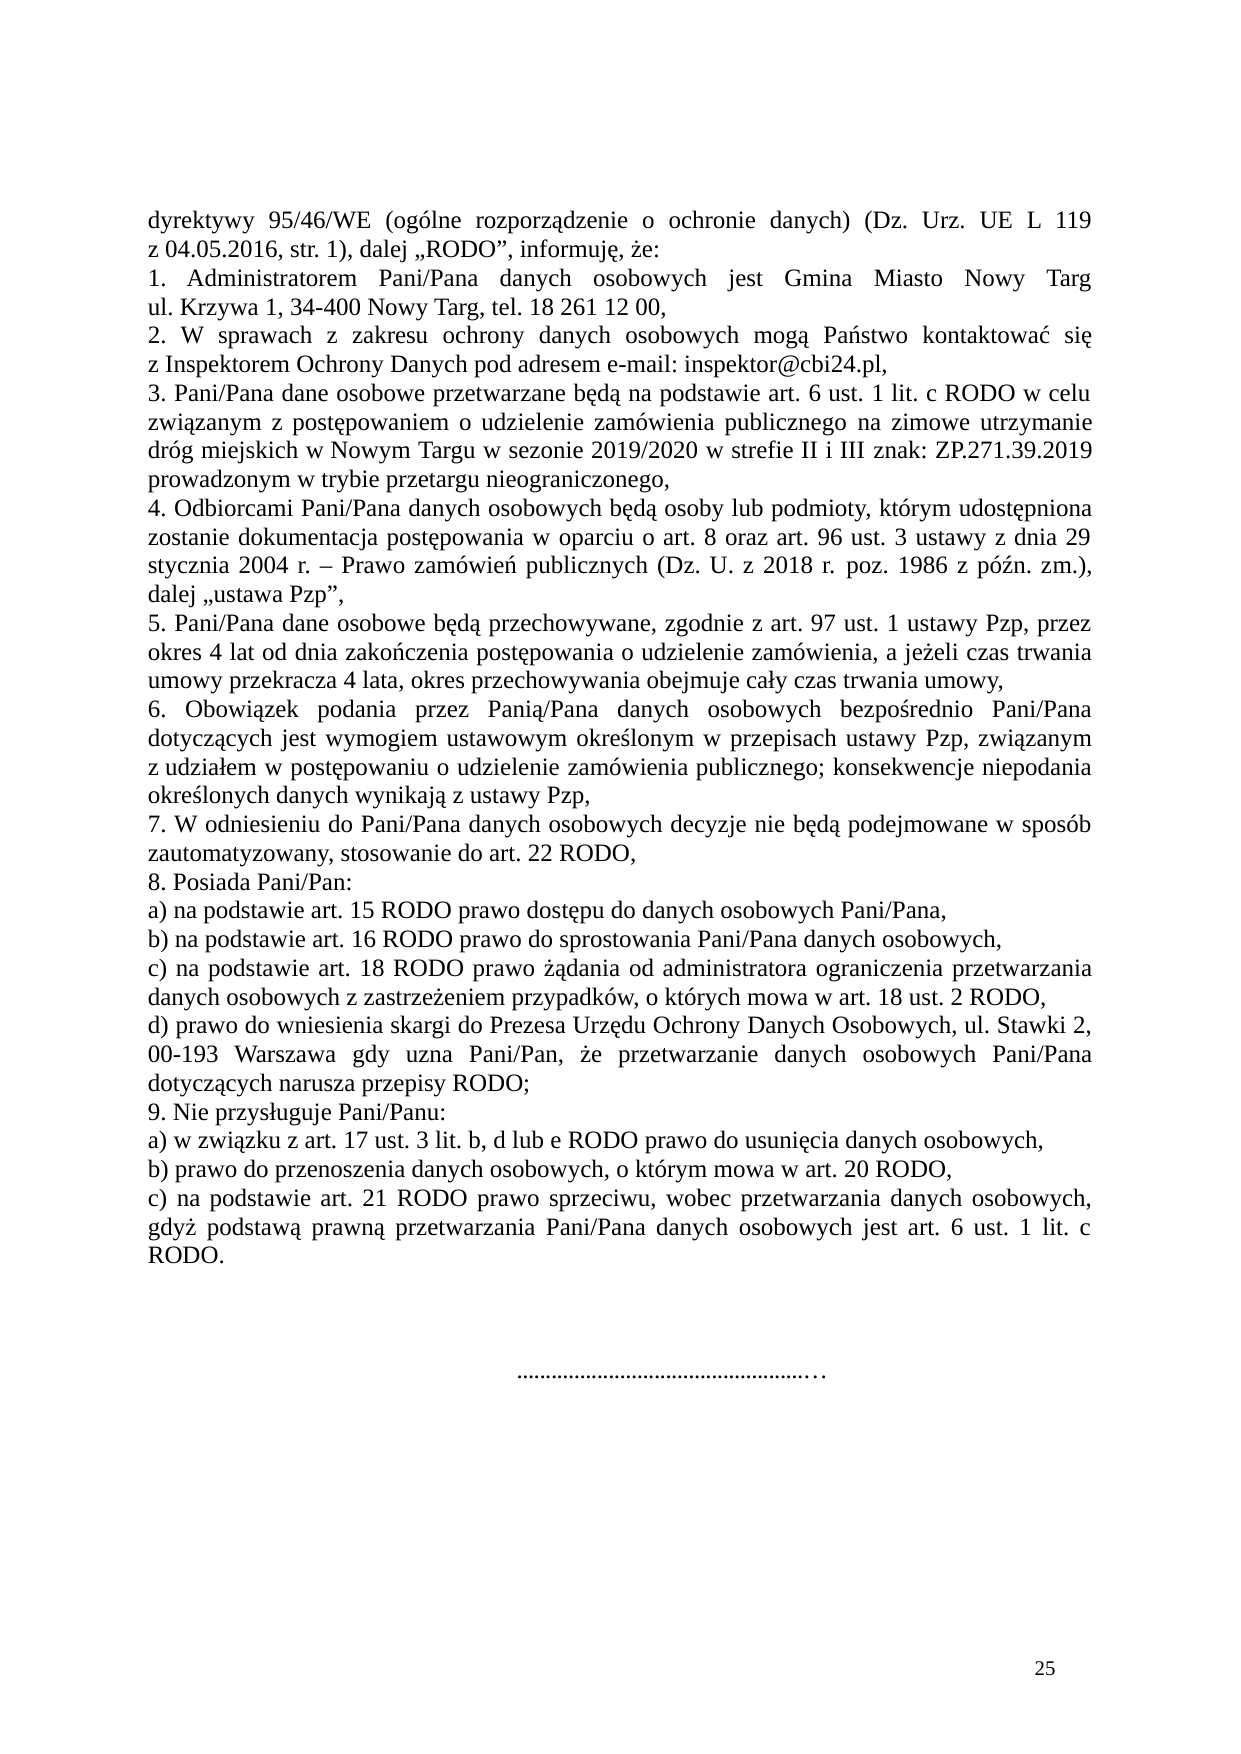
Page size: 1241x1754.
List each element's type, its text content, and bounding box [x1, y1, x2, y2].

text ..................................................… [148, 1356, 1093, 1384]
text 5. Pani/Pana dane osobowe będą przechowywane, zgodnie z art. 97 ust. 1 ustawy Pzp, przez okres 4 lat od dnia zakończenia postępowania o udzielenie zamówienia, a jeżeli czas trwania umowy przekracza 4 lata, okres przechowywania obejmuje cały czas trwania umowy, [148, 608, 1093, 694]
text c) na podstawie art. 21 RODO prawo sprzeciwu, wobec przetwarzania danych osobowych, gdyż podstawą prawną przetwarzania Pani/Pana danych osobowych jest art. 6 ust. 1 lit. c RODO. [148, 1183, 1093, 1269]
text 7. W odniesieniu do Pani/Pana danych osobowych decyzje nie będą podejmowane w sposób zautomatyzowany, stosowanie do art. 22 RODO, [148, 809, 1093, 867]
text d) prawo do wniesienia skargi do Prezesa Urzędu Ochrony Danych Osobowych, ul. Stawki 2, 00-193 Warszawa gdy uzna Pani/Pan, że przetwarzanie danych osobowych Pani/Pana dotyczących narusza przepisy RODO; [148, 1011, 1093, 1097]
text 2. W sprawach z zakresu ochrony danych osobowych mogą Państwo kontaktować się z Inspektorem Ochrony Danych pod adresem e-mail: inspektor@cbi24.pl, [148, 321, 1093, 378]
text 4. Odbiorcami Pani/Pana danych osobowych będą osoby lub podmioty, którym udostępniona zostanie dokumentacja postępowania w oparciu o art. 8 oraz art. 96 ust. 3 ustawy z dnia 29 stycznia 2004 r. – Prawo zamówień publicznych (Dz. U. z 2018 r. poz. 1986 z późn. zm.), dalej „ustawa Pzp”, [148, 493, 1093, 608]
text b) na podstawie art. 16 RODO prawo do sprostowania Pani/Pana danych osobowych, [148, 924, 1093, 953]
text a) w związku z art. 17 ust. 3 lit. b, d lub e RODO prawo do usunięcia danych osobowych, [148, 1126, 1093, 1154]
text 8. Posiada Pani/Pan: [148, 867, 1093, 896]
text dyrektywy 95/46/WE (ogólne rozporządzenie o ochronie danych) (Dz. Urz. UE L 119 z 04.05.2016, str. 1), dalej „RODO”, informuję, że: [148, 206, 1093, 263]
text 3. Pani/Pana dane osobowe przetwarzane będą na podstawie art. 6 ust. 1 lit. c RODO w celu związanym z postępowaniem o udzielenie zamówienia publicznego na zimowe utrzymanie dróg miejskich w Nowym Targu w sezonie 2019/2020 w strefie II i III znak: ZP.271.39.2019 prowadzonym w trybie przetargu nieograniczonego, [148, 378, 1093, 493]
text a) na podstawie art. 15 RODO prawo dostępu do danych osobowych Pani/Pana, [148, 896, 1093, 924]
text b) prawo do przenoszenia danych osobowych, o którym mowa w art. 20 RODO, [148, 1154, 1093, 1183]
text c) na podstawie art. 18 RODO prawo żądania od administratora ograniczenia przetwarzania danych osobowych z zastrzeżeniem przypadków, o których mowa w art. 18 ust. 2 RODO, [148, 953, 1093, 1011]
text 1. Administratorem Pani/Pana danych osobowych jest Gmina Miasto Nowy Targ ul. Krzywa 1, 34-400 Nowy Targ, tel. 18 261 12 00, [148, 263, 1093, 321]
text 6. Obowiązek podania przez Panią/Pana danych osobowych bezpośrednio Pani/Pana dotyczących jest wymogiem ustawowym określonym w przepisach ustawy Pzp, związanym z udziałem w postępowaniu o udzielenie zamówienia publicznego; konsekwencje niepodania określonych danych wynikają z ustawy Pzp, [148, 694, 1093, 809]
text 9. Nie przysługuje Pani/Panu: [148, 1097, 1093, 1126]
